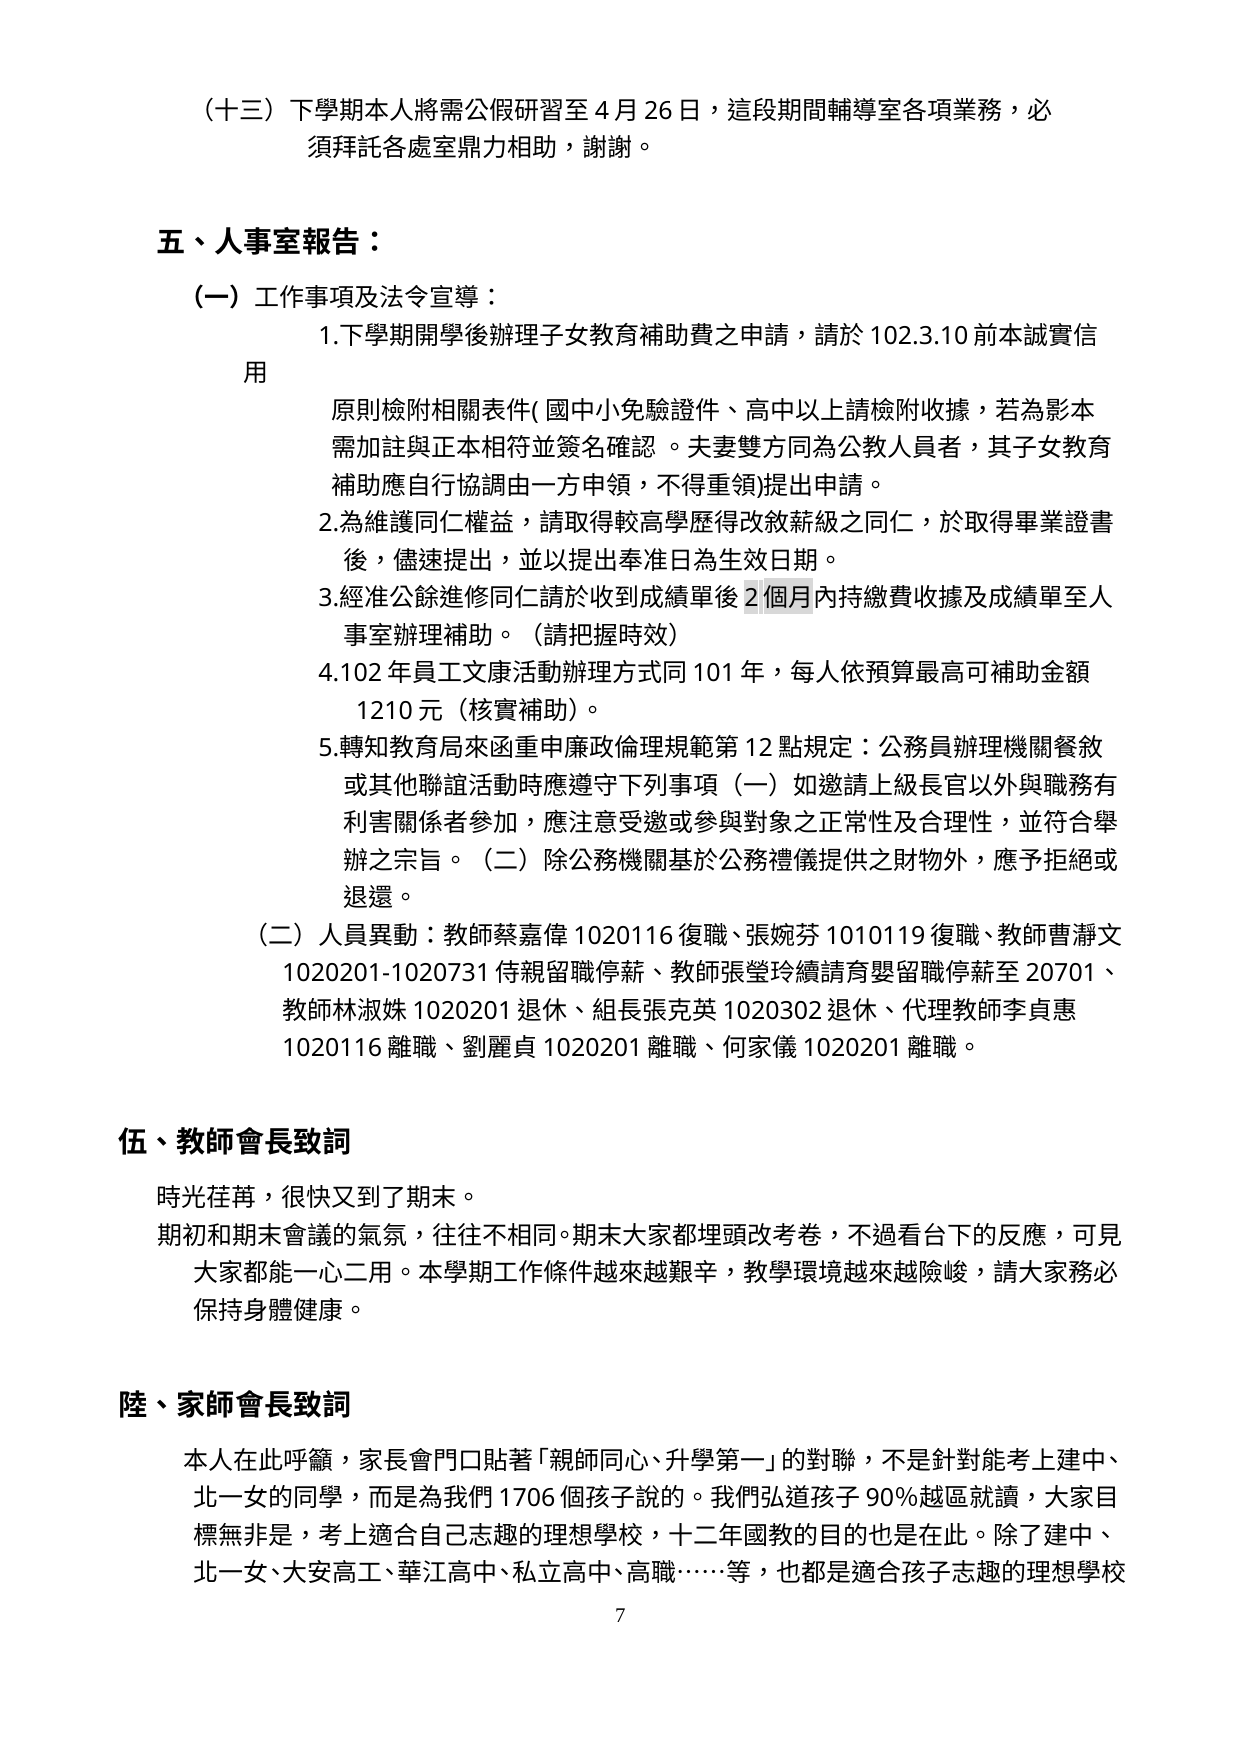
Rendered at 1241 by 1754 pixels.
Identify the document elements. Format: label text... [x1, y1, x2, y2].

text 五、人事室報告： [118, 202, 1122, 277]
text 4.102年員工文康活動辦理方式同101年，每人依預算最高可補助金額1210元（核實補助）。 [318, 652, 1122, 727]
text （二）人員異動：教師蔡嘉偉1020116復職、張婉芬1010119復職、教師曹瀞文 [118, 915, 1122, 952]
text 1020201-1020731侍親留職停薪、教師張瑩玲續請育嬰留職停薪至20701、 [118, 952, 1122, 990]
text （一）工作事項及法令宣導： [118, 277, 1122, 315]
text 3.經准公餘進修同仁請於收到成績單後2個月內持繳費收據及成績單至人事室辦理補助。（請把握時效） [318, 577, 1122, 652]
text 伍、教師會長致詞 [118, 1102, 1122, 1177]
text （十三）下學期本人將需公假研習至4月26日，這段期間輔導室各項業務，必 [118, 90, 1122, 127]
text 時光荏苒，很快又到了期末。 [118, 1177, 1122, 1215]
text 陸、家師會長致詞 [118, 1365, 1122, 1440]
text 需加註與正本相符並簽名確認 。夫妻雙方同為公教人員者，其子女教育 [243, 427, 1122, 465]
text 期初和期末會議的氣氛，往往不相同。期末大家都埋頭改考卷，不過看台下的反應，可見大家都能一心二用。本學期工作條件越來越艱辛，教學環境越來越險峻，請大家務必保持身體健康。 [118, 1215, 1122, 1327]
text 須拜託各處室鼎力相助，謝謝。 [118, 127, 1122, 165]
text 補助應自行協調由一方申領，不得重領)提出申請。 [243, 465, 1122, 502]
text 1020116離職、劉麗貞1020201離職、何家儀1020201離職。 [118, 1027, 1122, 1065]
text 原則檢附相關表件( 國中小免驗證件、高中以上請檢附收據，若為影本 [243, 390, 1122, 427]
text 1.下學期開學後辦理子女教育補助費之申請，請於102.3.10前本誠實信用 [243, 315, 1122, 390]
text 2.為維護同仁權益，請取得較高學歷得改敘薪級之同仁，於取得畢業證書後，儘速提出，並以提出奉准日為生效日期。 [318, 502, 1122, 577]
text 本人在此呼籲，家長會門口貼著「親師同心、升學第一」的對聯，不是針對能考上建中、北一女的同學，而是為我們1706個孩子說的。我們弘道孩子90％越區就讀，大家目標無非是，考上適合自己志趣的理想學校，十二年國教的目的也是在此。除了建中、北一女、大安高工、華江高中、私立高中、高職……等，也都是適合孩子志趣的理想學校。重要的是，我們都要協助孩子發揮自己的潛力，考上他們心目中理想學校。另，感謝有位老師糾正我應該是：親師生同心、升學第一。 [118, 1440, 1122, 1590]
text 教師林淑姝1020201退休、組長張克英1020302退休、代理教師李貞惠 [118, 990, 1122, 1027]
text 5.轉知教育局來函重申廉政倫理規範第12點規定：公務員辦理機關餐敘或其他聯誼活動時應遵守下列事項（一）如邀請上級長官以外與職務有利害關係者參加，應注意受邀或參與對象之正常性及合理性，並符合舉辦之宗旨。（二）除公務機關基於公務禮儀提供之財物外，應予拒絕或退還。 [318, 727, 1122, 915]
